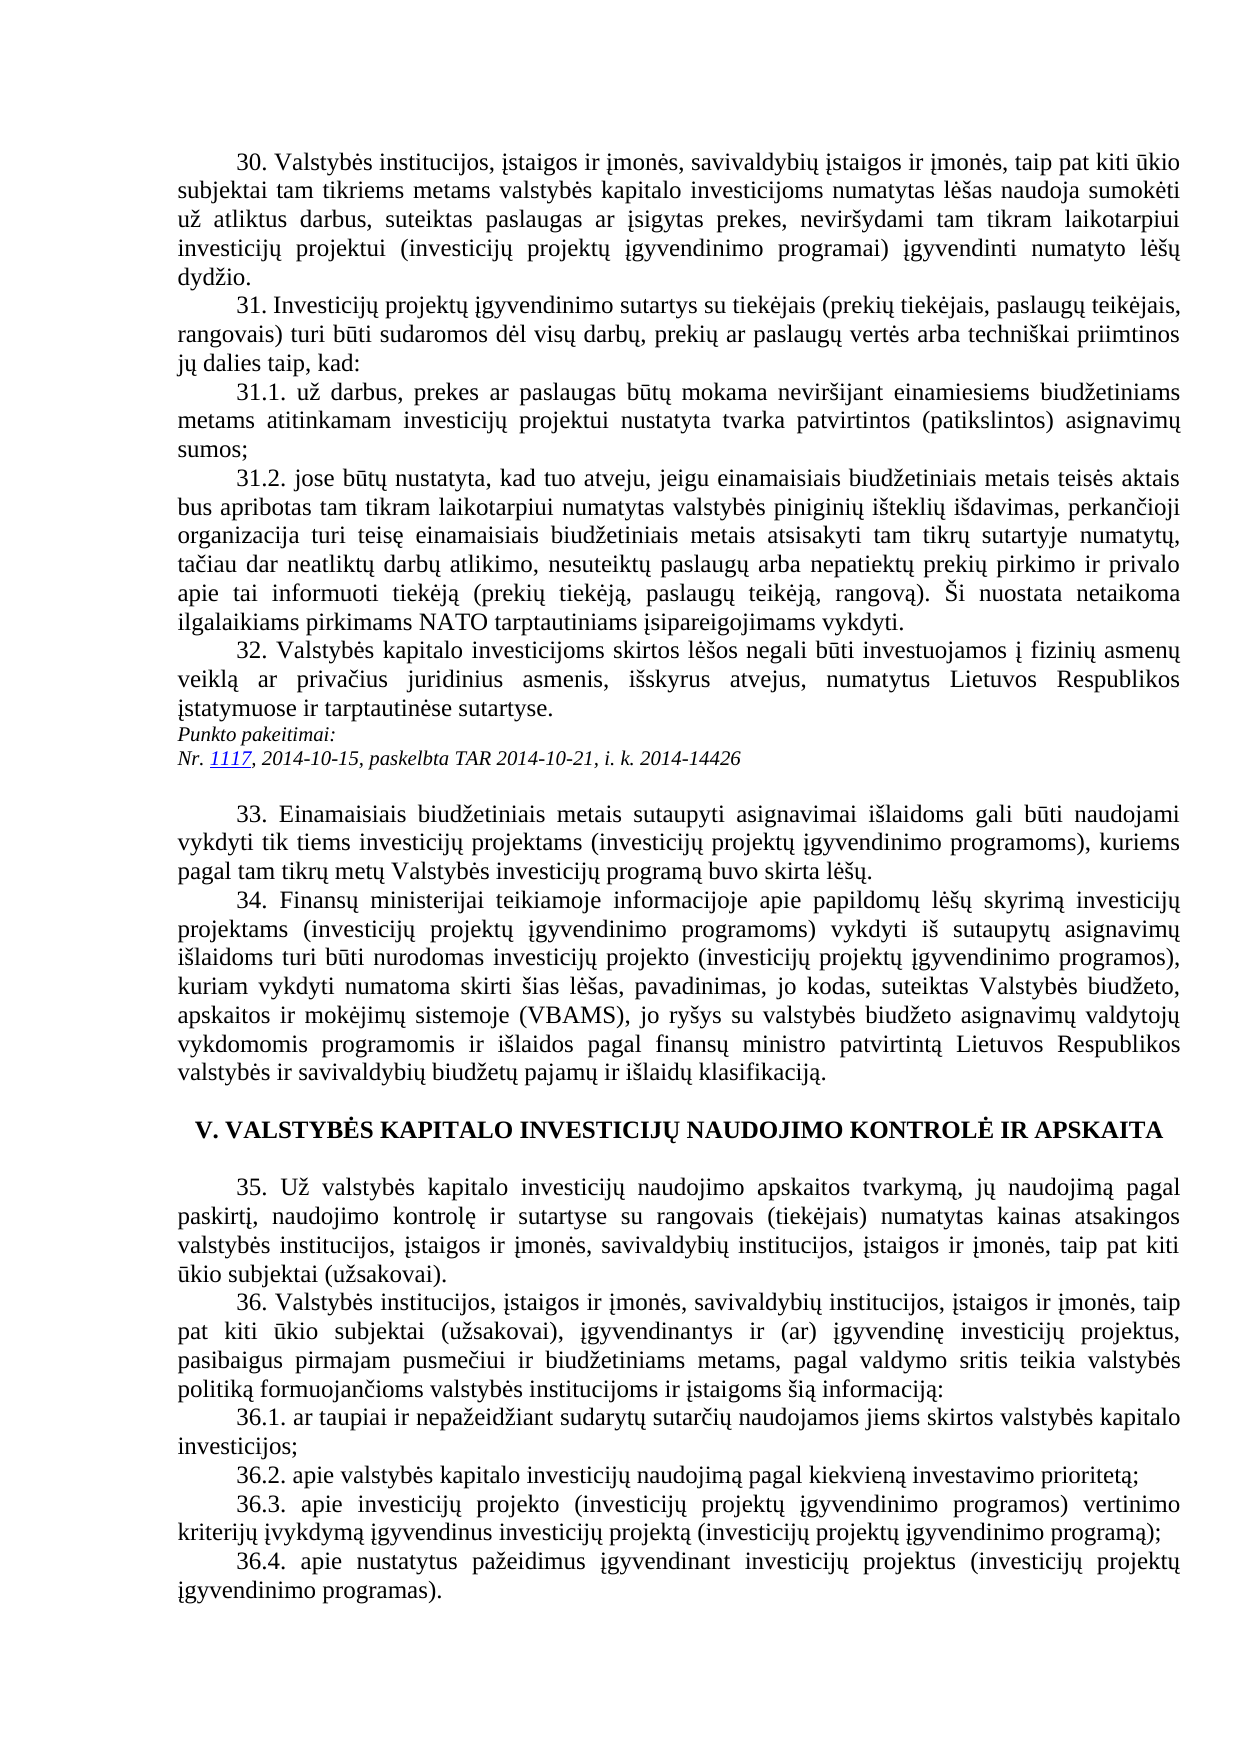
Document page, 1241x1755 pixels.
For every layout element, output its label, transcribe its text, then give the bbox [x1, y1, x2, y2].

text 36.3. apie investicijų projekto (investicijų projektų įgyvendinimo programos) vertinimo kriterijų įvykdymą įgyvendinus investicijų projektą (investicijų projektų įgyvendinimo programą); [177, 1489, 1181, 1546]
text 36.4. apie nustatytus pažeidimus įgyvendinant investicijų projektus (investicijų projektų įgyvendinimo programas). [177, 1546, 1181, 1604]
text Nr. 1117, 2014-10-15, paskelbta TAR 2014-10-21, i. k. 2014-14426 [177, 746, 1181, 770]
text 35. Už valstybės kapitalo investicijų naudojimo apskaitos tvarkymą, jų naudojimą pagal paskirtį, naudojimo kontrolę ir sutartyse su rangovais (tiekėjais) numatytas kainas atsakingos valstybės institucijos, įstaigos ir įmonės, savivaldybių institucijos, įstaigos ir įmonės, taip pat kiti ūkio subjektai (užsakovai). [177, 1172, 1181, 1287]
text 36.1. ar taupiai ir nepažeidžiant sudarytų sutarčių naudojamos jiems skirtos valstybės kapitalo investicijos; [177, 1402, 1181, 1460]
text 31. Investicijų projektų įgyvendinimo sutartys su tiekėjais (prekių tiekėjais, paslaugų teikėjais, rangovais) turi būti sudaromos dėl visų darbų, prekių ar paslaugų vertės arba techniškai priimtinos jų dalies taip, kad: [177, 291, 1181, 377]
text 30. Valstybės institucijos, įstaigos ir įmonės, savivaldybių įstaigos ir įmonės, taip pat kiti ūkio subjektai tam tikriems metams valstybės kapitalo investicijoms numatytas lėšas naudoja sumokėti už atliktus darbus, suteiktas paslaugas ar įsigytas prekes, neviršydami tam tikram laikotarpiui investicijų projektui (investicijų projektų įgyvendinimo programai) įgyvendinti numatyto lėšų dydžio. [177, 147, 1181, 291]
text Punkto pakeitimai: [177, 722, 1181, 746]
text V. VALSTYBĖS KAPITALO INVESTICIJŲ NAUDOJIMO KONTROLĖ IR APSKAITA [177, 1115, 1181, 1144]
text 33. Einamaisiais biudžetiniais metais sutaupyti asignavimai išlaidoms gali būti naudojami vykdyti tik tiems investicijų projektams (investicijų projektų įgyvendinimo programoms), kuriems pagal tam tikrų metų Valstybės investicijų programą buvo skirta lėšų. [177, 799, 1181, 885]
text 31.1. už darbus, prekes ar paslaugas būtų mokama neviršijant einamiesiems biudžetiniams metams atitinkamam investicijų projektui nustatyta tvarka patvirtintos (patikslintos) asignavimų sumos; [177, 377, 1181, 463]
text 32. Valstybės kapitalo investicijoms skirtos lėšos negali būti investuojamos į fizinių asmenų veiklą ar privačius juridinius asmenis, išskyrus atvejus, numatytus Lietuvos Respublikos įstatymuose ir tarptautinėse sutartyse. [177, 636, 1181, 722]
text 36. Valstybės institucijos, įstaigos ir įmonės, savivaldybių institucijos, įstaigos ir įmonės, taip pat kiti ūkio subjektai (užsakovai), įgyvendinantys ir (ar) įgyvendinę investicijų projektus, pasibaigus pirmajam pusmečiui ir biudžetiniams metams, pagal valdymo sritis teikia valstybės politiką formuojančioms valstybės institucijoms ir įstaigoms šią informaciją: [177, 1287, 1181, 1402]
text 36.2. apie valstybės kapitalo investicijų naudojimą pagal kiekvieną investavimo prioritetą; [177, 1460, 1181, 1489]
text 34. Finansų ministerijai teikiamoje informacijoje apie papildomų lėšų skyrimą investicijų projektams (investicijų projektų įgyvendinimo programoms) vykdyti iš sutaupytų asignavimų išlaidoms turi būti nurodomas investicijų projekto (investicijų projektų įgyvendinimo programos), kuriam vykdyti numatoma skirti šias lėšas, pavadinimas, jo kodas, suteiktas Valstybės biudžeto, apskaitos ir mokėjimų sistemoje (VBAMS), jo ryšys su valstybės biudžeto asignavimų valdytojų vykdomomis programomis ir išlaidos pagal finansų ministro patvirtintą Lietuvos Respublikos valstybės ir savivaldybių biudžetų pajamų ir išlaidų klasifikaciją. [177, 885, 1181, 1086]
text 31.2. jose būtų nustatyta, kad tuo atveju, jeigu einamaisiais biudžetiniais metais teisės aktais bus apribotas tam tikram laikotarpiui numatytas valstybės piniginių išteklių išdavimas, perkančioji organizacija turi teisę einamaisiais biudžetiniais metais atsisakyti tam tikrų sutartyje numatytų, tačiau dar neatliktų darbų atlikimo, nesuteiktų paslaugų arba nepatiektų prekių pirkimo ir privalo apie tai informuoti tiekėją (prekių tiekėją, paslaugų teikėją, rangovą). Ši nuostata netaikoma ilgalaikiams pirkimams NATO tarptautiniams įsipareigojimams vykdyti. [177, 463, 1181, 636]
